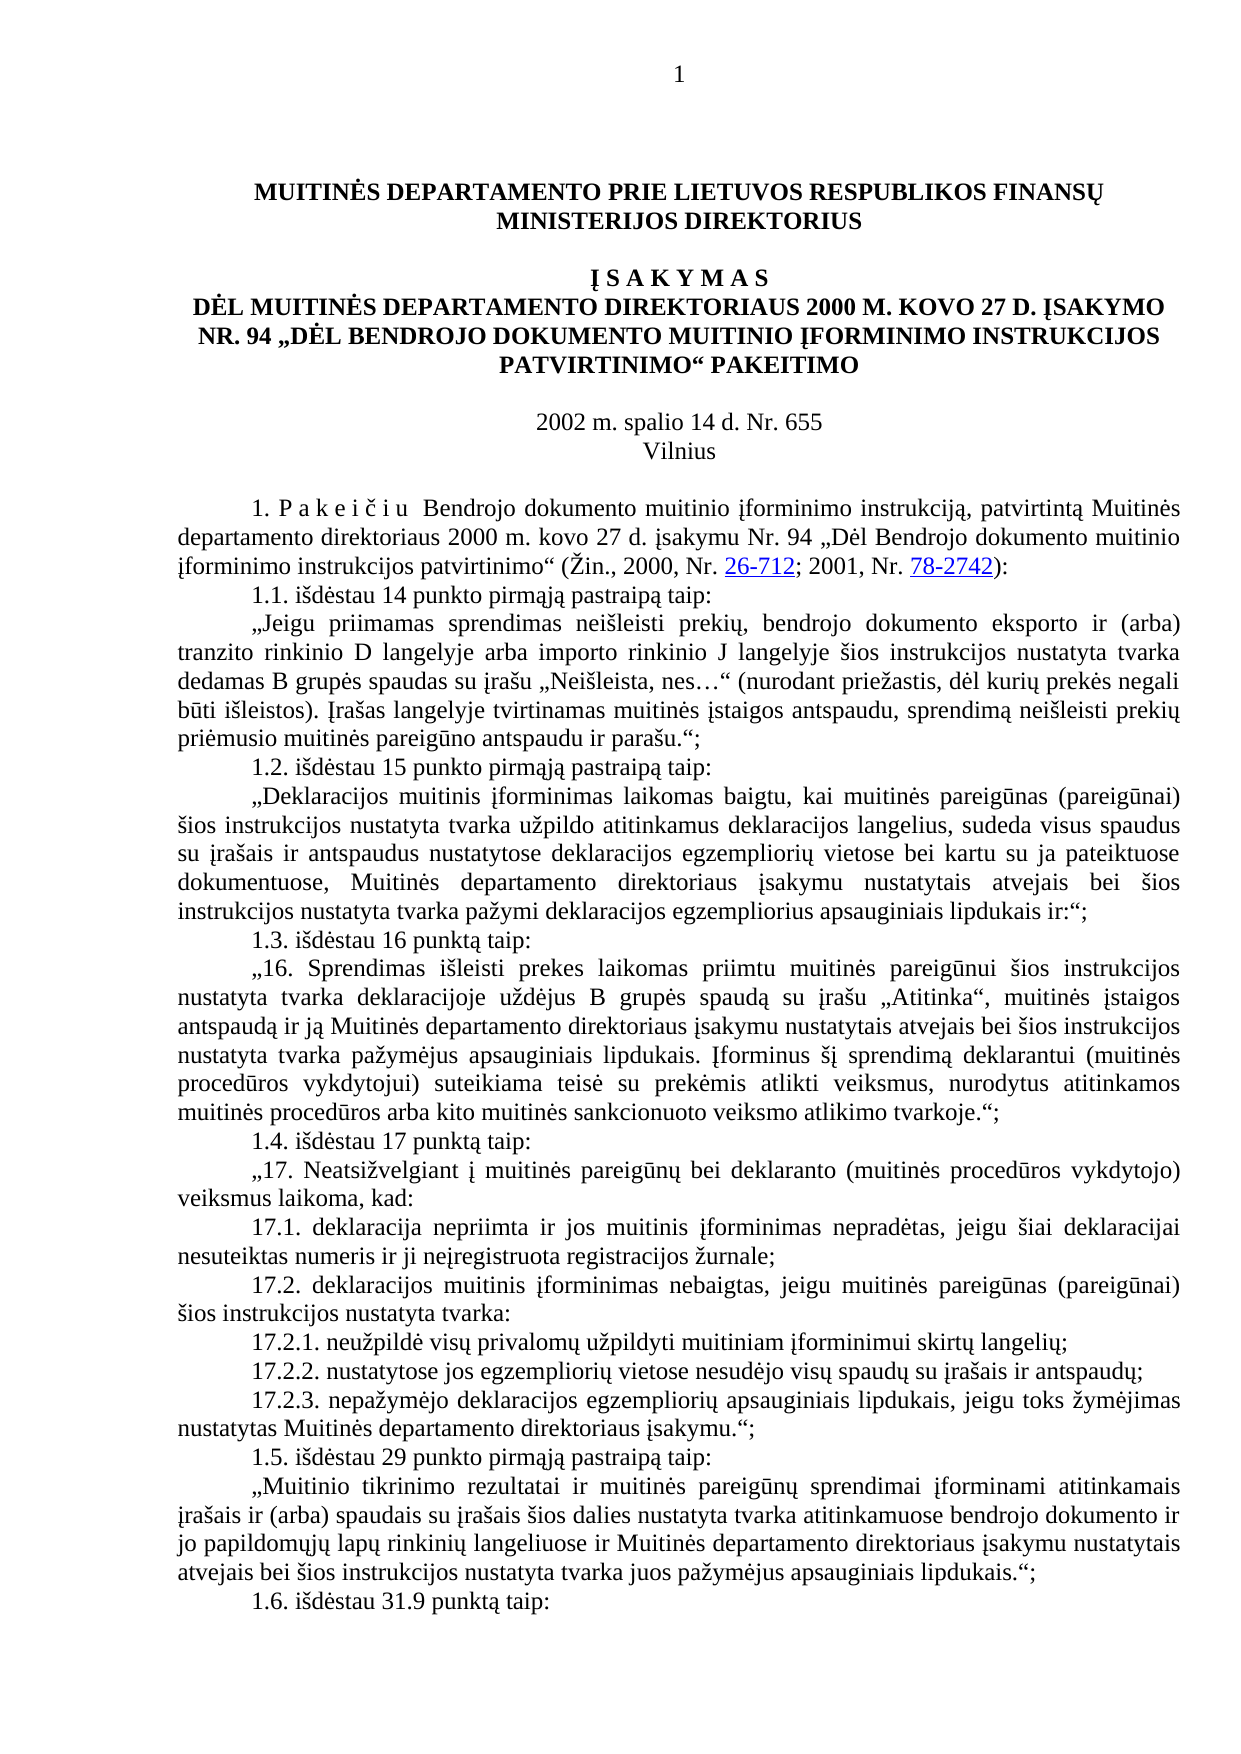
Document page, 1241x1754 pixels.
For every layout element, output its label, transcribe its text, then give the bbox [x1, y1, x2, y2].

text „Muitinio tikrinimo rezultatai ir muitinės pareigūnų sprendimai įforminami atitinkamais įrašais ir (arba) spaudais su įrašais šios dalies nustatyta tvarka atitinkamuose bendrojo dokumento ir jo papildomųjų lapų rinkinių langeliuose ir Muitinės departamento direktoriaus įsakymu nustatytais atvejais bei šios instrukcijos nustatyta tvarka juos pažymėjus apsauginiais lipdukais.“; [177, 1471, 1181, 1586]
text Į S A K Y M A S [177, 263, 1181, 292]
text 1. Pakeičiu Bendrojo dokumento muitinio įforminimo instrukciją, patvirtintą Muitinės departamento direktoriaus 2000 m. kovo 27 d. įsakymu Nr. 94 „Dėl Bendrojo dokumento muitinio įforminimo instrukcijos patvirtinimo“ (Žin., 2000, Nr. 26-712; 2001, Nr. 78-2742): [177, 493, 1181, 580]
text 1.4. išdėstau 17 punktą taip: [177, 1126, 1181, 1155]
text „16. Sprendimas išleisti prekes laikomas priimtu muitinės pareigūnui šios instrukcijos nustatyta tvarka deklaracijoje uždėjus B grupės spaudą su įrašu „Atitinka“, muitinės įstaigos antspaudą ir ją Muitinės departamento direktoriaus įsakymu nustatytais atvejais bei šios instrukcijos nustatyta tvarka pažymėjus apsauginiais lipdukais. Įforminus šį sprendimą deklarantui (muitinės procedūros vykdytojui) suteikiama teisė su prekėmis atlikti veiksmus, nurodytus atitinkamos muitinės procedūros arba kito muitinės sankcionuoto veiksmo atlikimo tvarkoje.“; [177, 953, 1181, 1126]
text 17.2.2. nustatytose jos egzempliorių vietose nesudėjo visų spaudų su įrašais ir antspaudų; [177, 1356, 1181, 1385]
text „17. Neatsižvelgiant į muitinės pareigūnų bei deklaranto (muitinės procedūros vykdytojo) veiksmus laikoma, kad: [177, 1155, 1181, 1212]
text 17.2. deklaracijos muitinis įforminimas nebaigtas, jeigu muitinės pareigūnas (pareigūnai) šios instrukcijos nustatyta tvarka: [177, 1270, 1181, 1327]
text Vilnius [177, 436, 1181, 465]
text 17.1. deklaracija nepriimta ir jos muitinis įforminimas nepradėtas, jeigu šiai deklaracijai nesuteiktas numeris ir ji neįregistruota registracijos žurnale; [177, 1212, 1181, 1270]
text DĖL MUITINĖS DEPARTAMENTO DIREKTORIAUS 2000 M. KOVO 27 D. ĮSAKYMO NR. 94 „DĖL BENDROJO DOKUMENTO MUITINIO ĮFORMINIMO INSTRUKCIJOS PATVIRTINIMO“ PAKEITIMO [177, 292, 1181, 378]
text 1.1. išdėstau 14 punkto pirmąją pastraipą taip: [177, 580, 1181, 608]
text „Deklaracijos muitinis įforminimas laikomas baigtu, kai muitinės pareigūnas (pareigūnai) šios instrukcijos nustatyta tvarka užpildo atitinkamus deklaracijos langelius, sudeda visus spaudus su įrašais ir antspaudus nustatytose deklaracijos egzempliorių vietose bei kartu su ja pateiktuose dokumentuose, Muitinės departamento direktoriaus įsakymu nustatytais atvejais bei šios instrukcijos nustatyta tvarka pažymi deklaracijos egzempliorius apsauginiais lipdukais ir:“; [177, 781, 1181, 925]
text 2002 m. spalio 14 d. Nr. 655 [177, 407, 1181, 436]
text 1.3. išdėstau 16 punktą taip: [177, 925, 1181, 953]
text MUITINĖS DEPARTAMENTO PRIE LIETUVOS RESPUBLIKOS FINANSŲ MINISTERIJOS DIREKTORIUS [177, 177, 1181, 235]
text 17.2.3. nepažymėjo deklaracijos egzempliorių apsauginiais lipdukais, jeigu toks žymėjimas nustatytas Muitinės departamento direktoriaus įsakymu.“; [177, 1385, 1181, 1442]
text 1.2. išdėstau 15 punkto pirmąją pastraipą taip: [177, 752, 1181, 781]
text „Jeigu priimamas sprendimas neišleisti prekių, bendrojo dokumento eksporto ir (arba) tranzito rinkinio D langelyje arba importo rinkinio J langelyje šios instrukcijos nustatyta tvarka dedamas B grupės spaudas su įrašu „Neišleista, nes…“ (nurodant priežastis, dėl kurių prekės negali būti išleistos). Įrašas langelyje tvirtinamas muitinės įstaigos antspaudu, sprendimą neišleisti prekių priėmusio muitinės pareigūno antspaudu ir parašu.“; [177, 608, 1181, 752]
text 1.6. išdėstau 31.9 punktą taip: [177, 1586, 1181, 1615]
text 17.2.1. neužpildė visų privalomų užpildyti muitiniam įforminimui skirtų langelių; [177, 1327, 1181, 1356]
text 1.5. išdėstau 29 punkto pirmąją pastraipą taip: [177, 1442, 1181, 1471]
